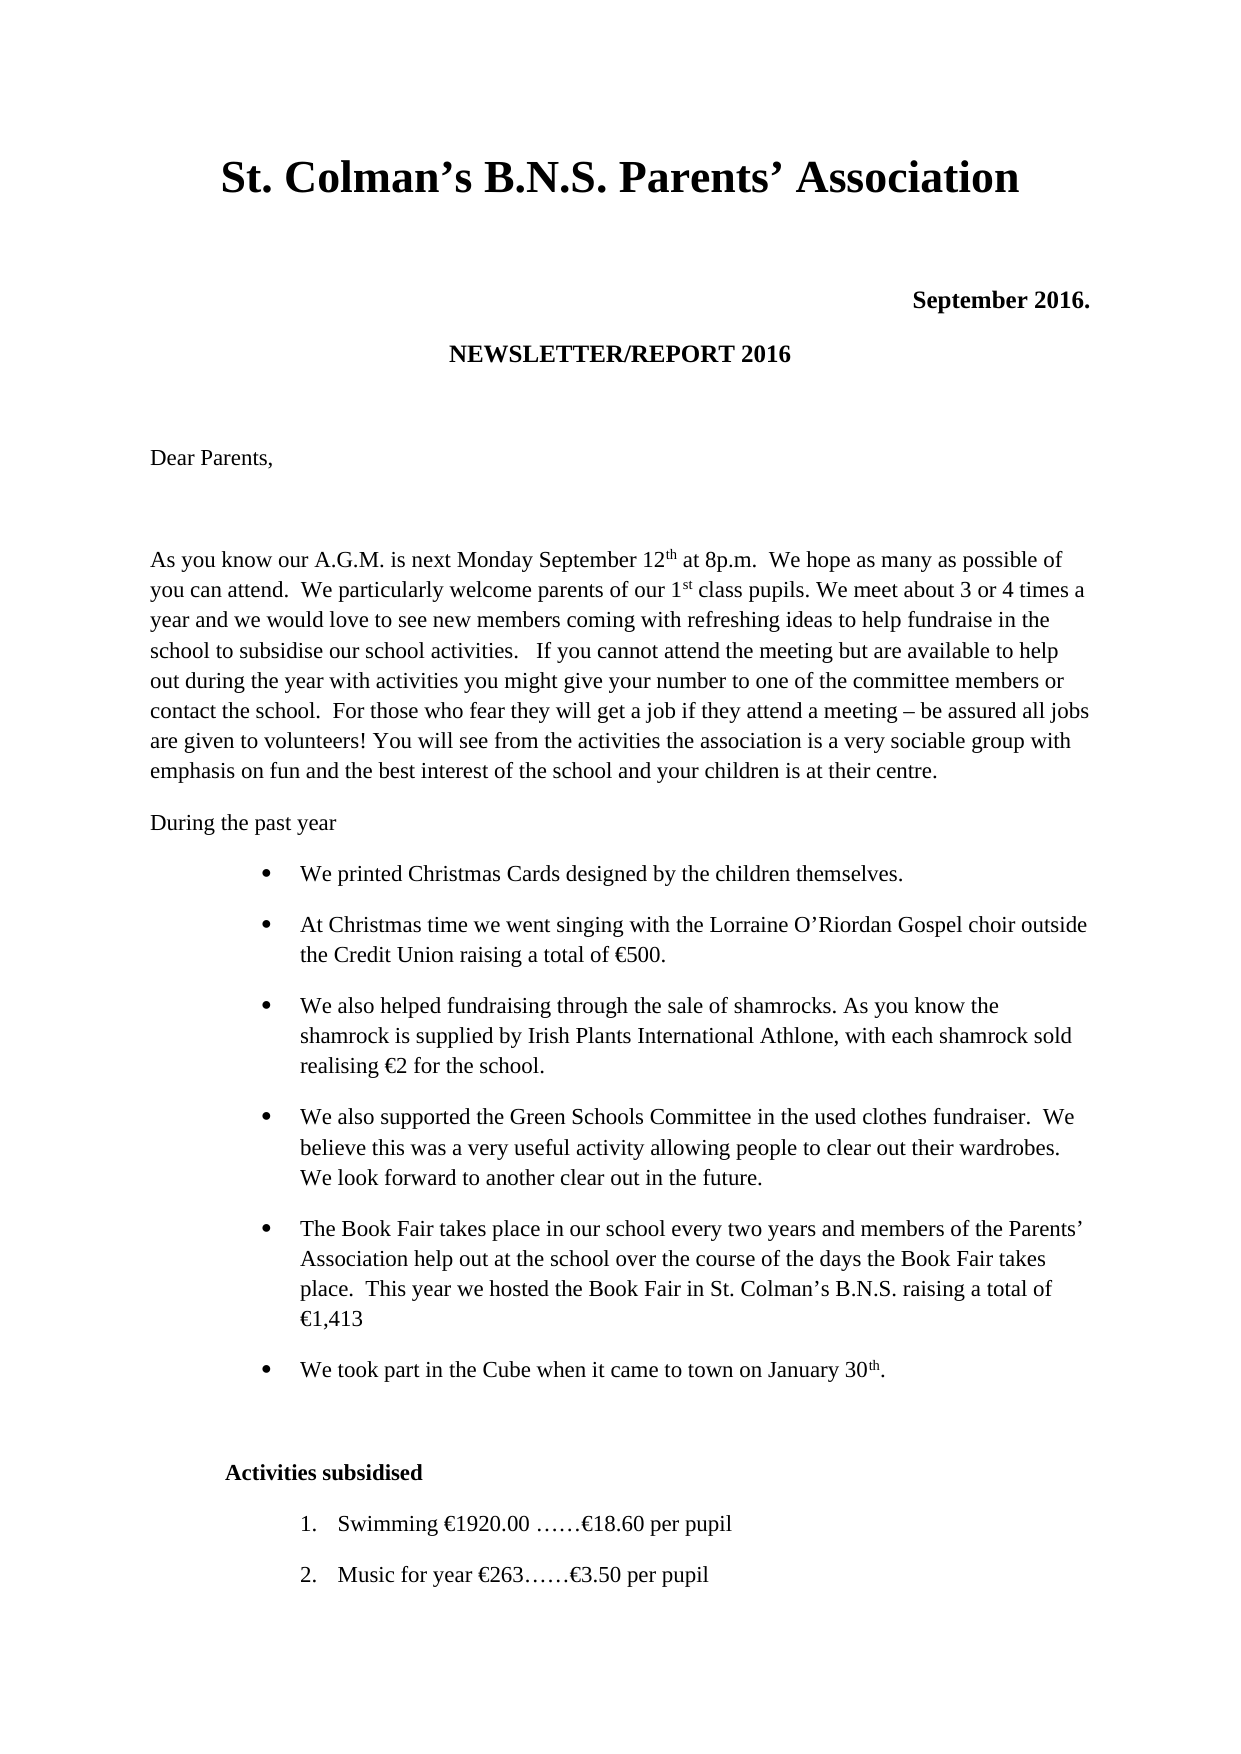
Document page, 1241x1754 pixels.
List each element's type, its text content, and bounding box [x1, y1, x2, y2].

text Activities subsidised [150, 1458, 1090, 1485]
text September 2016. [150, 285, 1090, 314]
list We also supported the Green Schools Committee in the used clothes fundraiser. We believe this was a very useful activity allowing people to clear out their wardrobes. We look forward to another clear out in the future. [262, 1103, 1090, 1190]
text As you know our A.G.M. is next Monday September 12th at 8p.m. We hope as many as possible of you can attend. We particularly welcome parents of our 1st class pupils. We meet about 3 or 4 times a year and we would love to see new members coming with refreshing ideas to help fundraise in the school to subsidise our school activities. If you cannot attend the meeting but are available to help out during the year with activities you might give your number to one of the committee members or contact the school. For those who fear they will get a job if they attend a meeting – be assured all jobs are given to volunteers! You will see from the activities the association is a very sociable group with emphasis on fun and the best interest of the school and your children is at their centre. [150, 546, 1090, 784]
list Swimming €1920.00 ……€18.60 per pupil [300, 1509, 1090, 1536]
list At Christmas time we went singing with the Lorraine O’Riordan Gospel choir outside the Credit Union raising a total of €500. [262, 911, 1090, 967]
text NEWSLETTER/REPORT 2016 [150, 339, 1090, 368]
list Music for year €263……€3.50 per pupil [300, 1561, 1090, 1587]
list We took part in the Cube when it came to town on January 30th. [262, 1356, 1090, 1383]
text Dear Parents, [150, 444, 1090, 470]
list The Book Fair takes place in our school every two years and members of the Parents’ Association help out at the school over the course of the days the Book Fair takes place. This year we hosted the Book Fair in St. Colman’s B.N.S. raising a total of €1,413 [262, 1215, 1090, 1332]
text St. Colman’s B.N.S. Parents’ Association [150, 150, 1090, 203]
list We printed Christmas Cards designed by the children themselves. [262, 859, 1090, 886]
list We also helped fundraising through the sale of shamrocks. As you know the shamrock is supplied by Irish Plants International Athlone, with each shamrock sold realising €2 for the school. [262, 992, 1090, 1079]
text During the past year [150, 808, 1090, 835]
